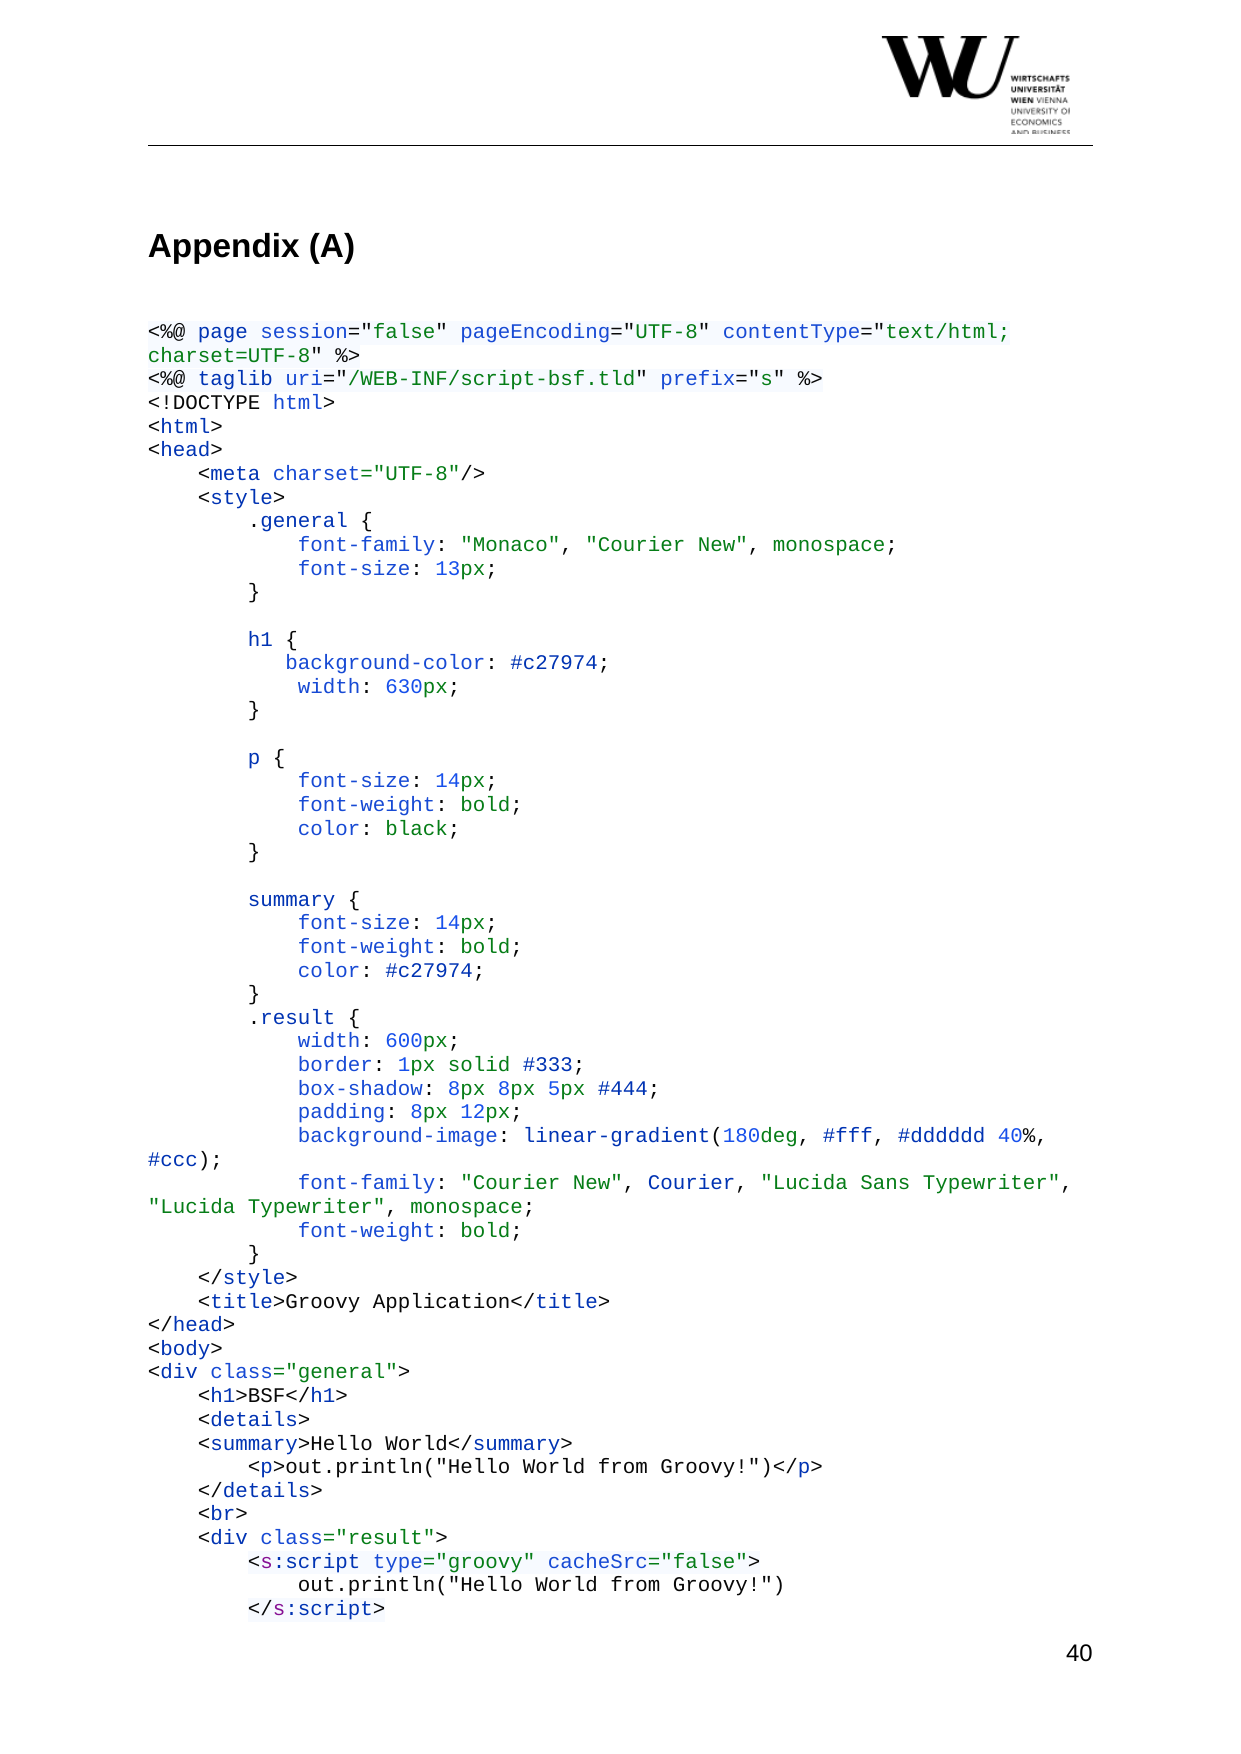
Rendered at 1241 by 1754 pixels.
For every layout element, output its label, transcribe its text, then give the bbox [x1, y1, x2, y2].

subtitle Appendix (A) [148, 226, 1093, 264]
text <%@ page session="false" pageEncoding="UTF-8" contentType="text/html; charset=UTF-8" %> <%@ taglib uri="/WEB-INF/script-bsf.tld" prefix="s" %> <!DOCTYPE html> <html> <head> <meta charset="UTF-8"/> <style> .general { font-family: "Monaco", "Courier New", monospace; font-size: 13px; } h1 { background-color: #c27974; width: 630px; } p { font-size: 14px; font-weight: bold; color: black; } summary { font-size: 14px; font-weight: bold; color: #c27974; } .result { width: 600px; border: 1px solid #333; box-shadow: 8px 8px 5px #444; padding: 8px 12px; background-image: linear-gradient(180deg, #fff, #dddddd 40%, #ccc); font-family: "Courier New", Courier, "Lucida Sans Typewriter", "Lucida Typewriter", monospace; font-weight: bold; } </style> <title>Groovy Application</title> </head> <body> <div class="general"> <h1>BSF</h1> <details> <summary>Hello World</summary> <p>out.println("Hello World from Groovy!")</p> </details> <br> <div class="result"> <s:script type="groovy" cacheSrc="false"> out.println("Hello World from Groovy!") </s:script> [148, 321, 1093, 1622]
